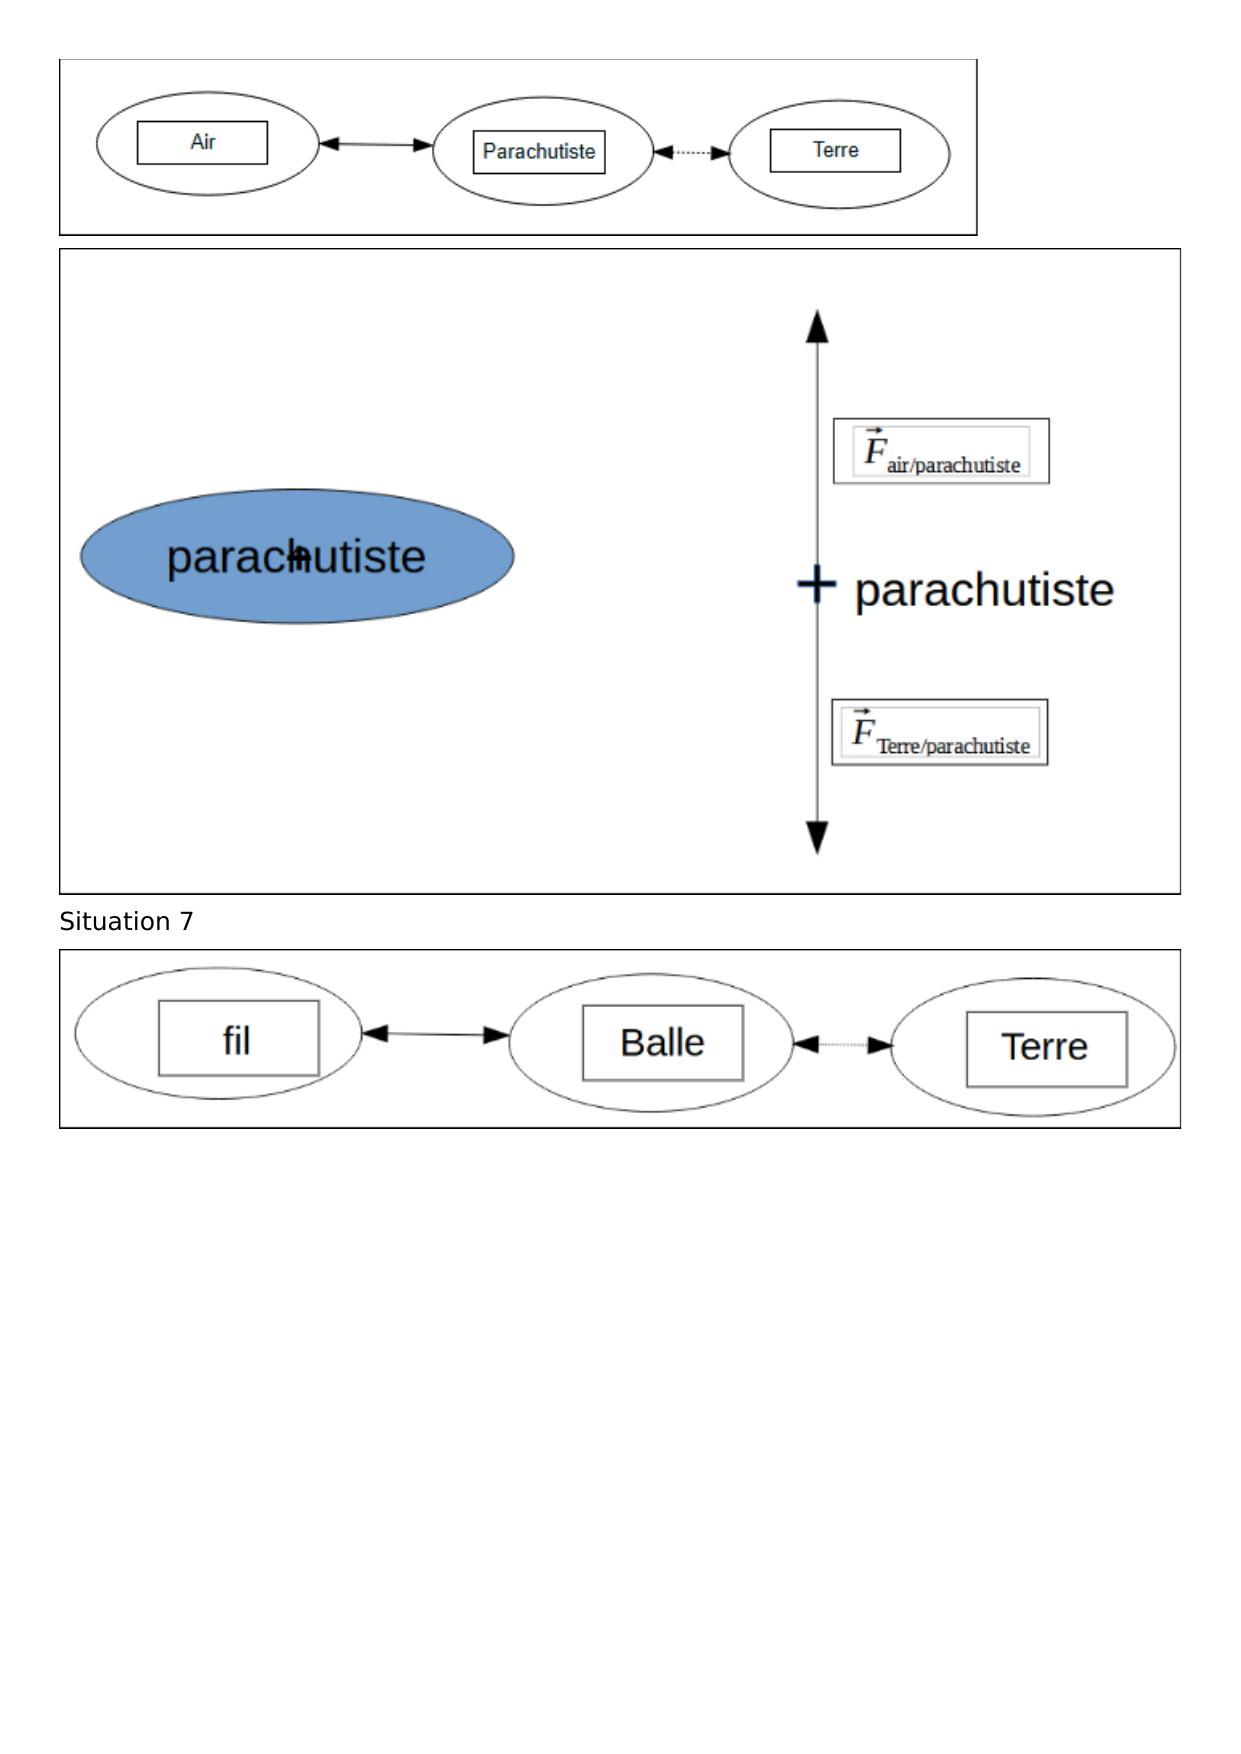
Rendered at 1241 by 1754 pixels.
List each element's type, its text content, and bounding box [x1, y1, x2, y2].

text Situation 7 [59, 907, 1181, 937]
picture [59, 949, 1182, 1129]
picture [59, 59, 978, 236]
picture [59, 248, 1182, 895]
